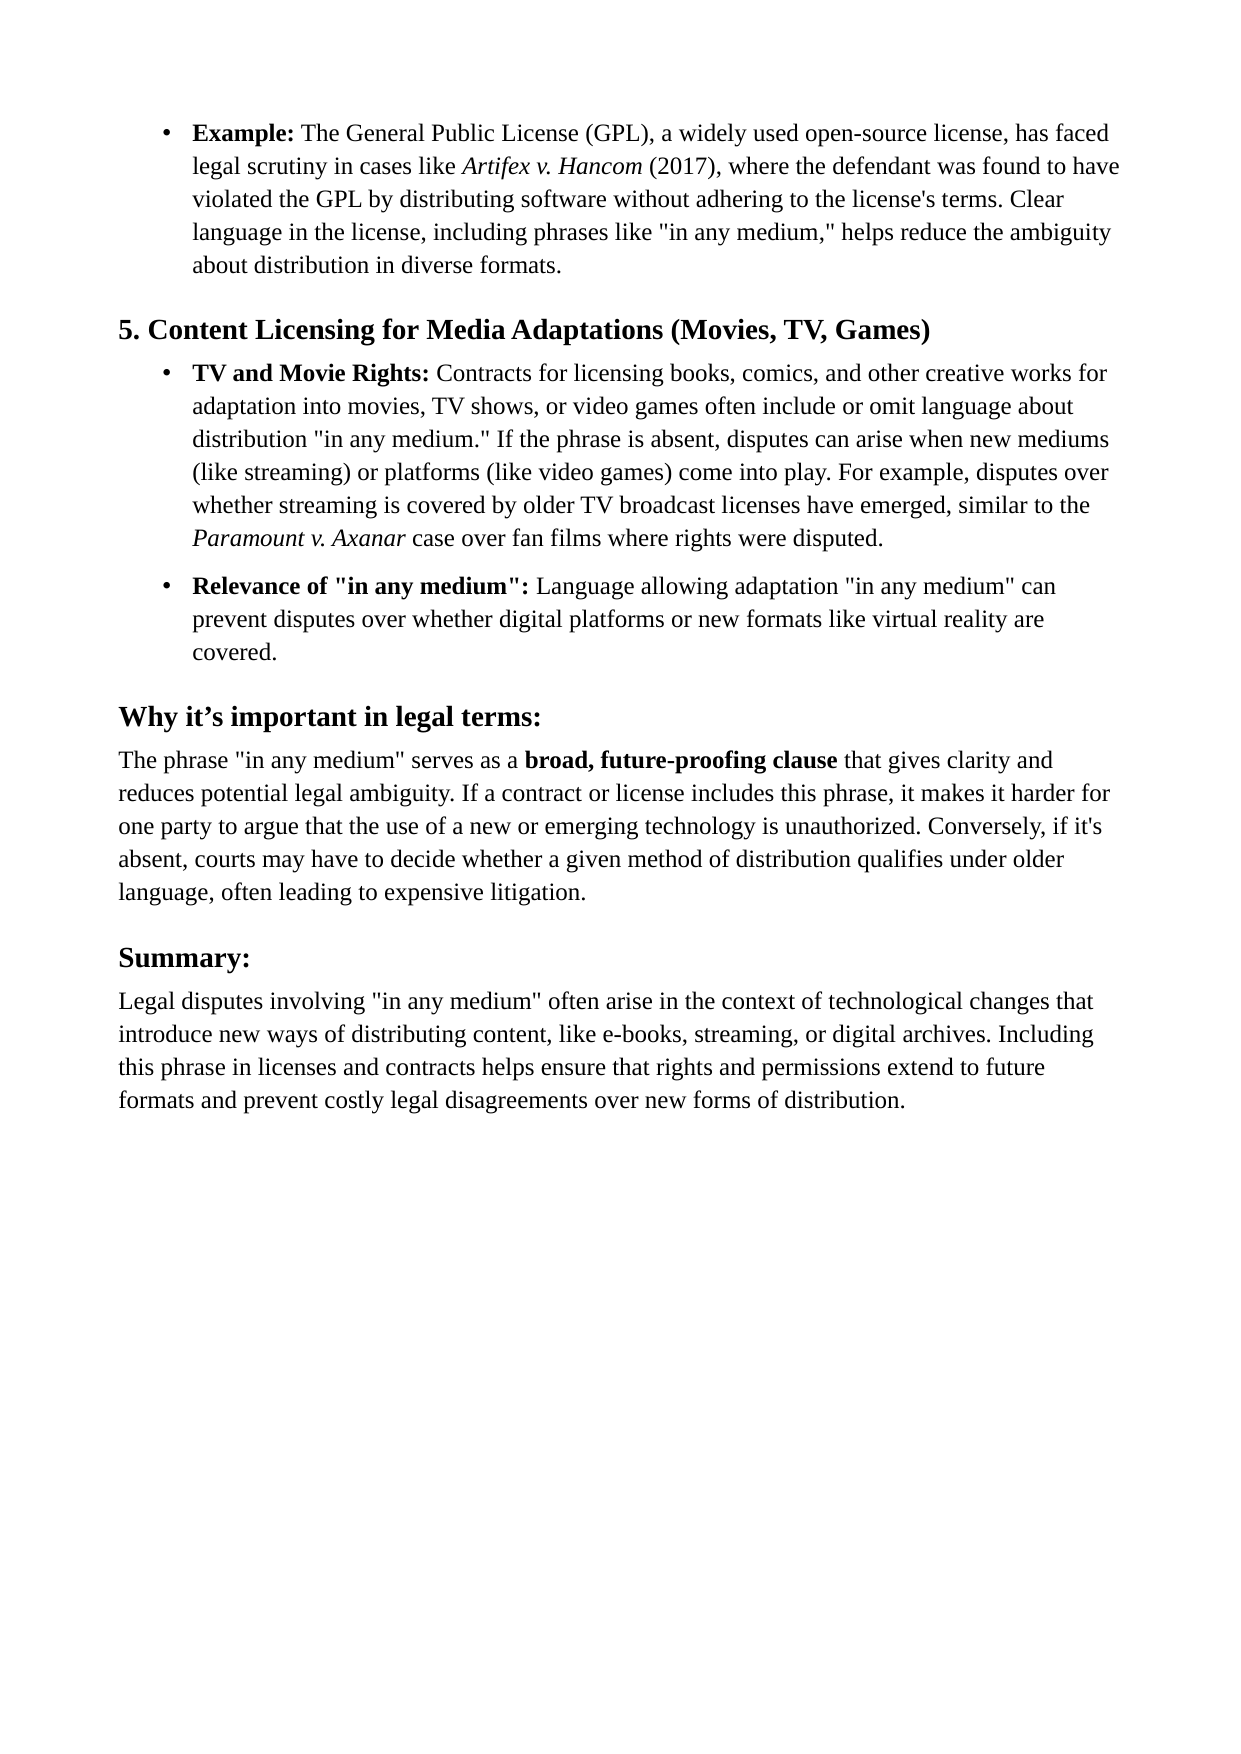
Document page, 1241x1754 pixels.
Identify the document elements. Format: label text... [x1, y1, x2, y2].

subtitle Summary: [118, 940, 1122, 973]
subtitle 5. Content Licensing for Media Adaptations (Movies, TV, Games) [118, 312, 1122, 346]
list TV and Movie Rights: Contracts for licensing books, comics, and other creative works for adaptation into movies, TV shows, or video games often include or omit language about distribution "in any medium." If the phrase is absent, disputes can arise when new mediums (like streaming) or platforms (like video games) come into play. For example, disputes over whether streaming is covered by older TV broadcast licenses have emerged, similar to the Paramount v. Axanar case over fan films where rights were disputed. [162, 358, 1122, 552]
list Relevance of "in any medium": Language allowing adaptation "in any medium" can prevent disputes over whether digital platforms or new formats like virtual reality are covered. [162, 571, 1122, 666]
text Legal disputes involving "in any medium" often arise in the context of technological changes that introduce new ways of distributing content, like e-books, streaming, or digital archives. Including this phrase in licenses and contracts helps ensure that rights and permissions extend to future formats and prevent costly legal disagreements over new forms of distribution. [118, 986, 1122, 1113]
text The phrase "in any medium" serves as a broad, future-proofing clause that gives clarity and reduces potential legal ambiguity. If a contract or license includes this phrase, it makes it harder for one party to argue that the use of a new or emerging technology is unauthorized. Conversely, if it's absent, courts may have to decide whether a given method of distribution qualifies under older language, often leading to expensive litigation. [118, 745, 1122, 906]
list Example: The General Public License (GPL), a widely used open-source license, has faced legal scrutiny in cases like Artifex v. Hancom (2017), where the defendant was found to have violated the GPL by distributing software without adhering to the license's terms. Clear language in the license, including phrases like "in any medium," helps reduce the ambiguity about distribution in diverse formats. [162, 118, 1122, 279]
subtitle Why it’s important in legal terms: [118, 699, 1122, 733]
